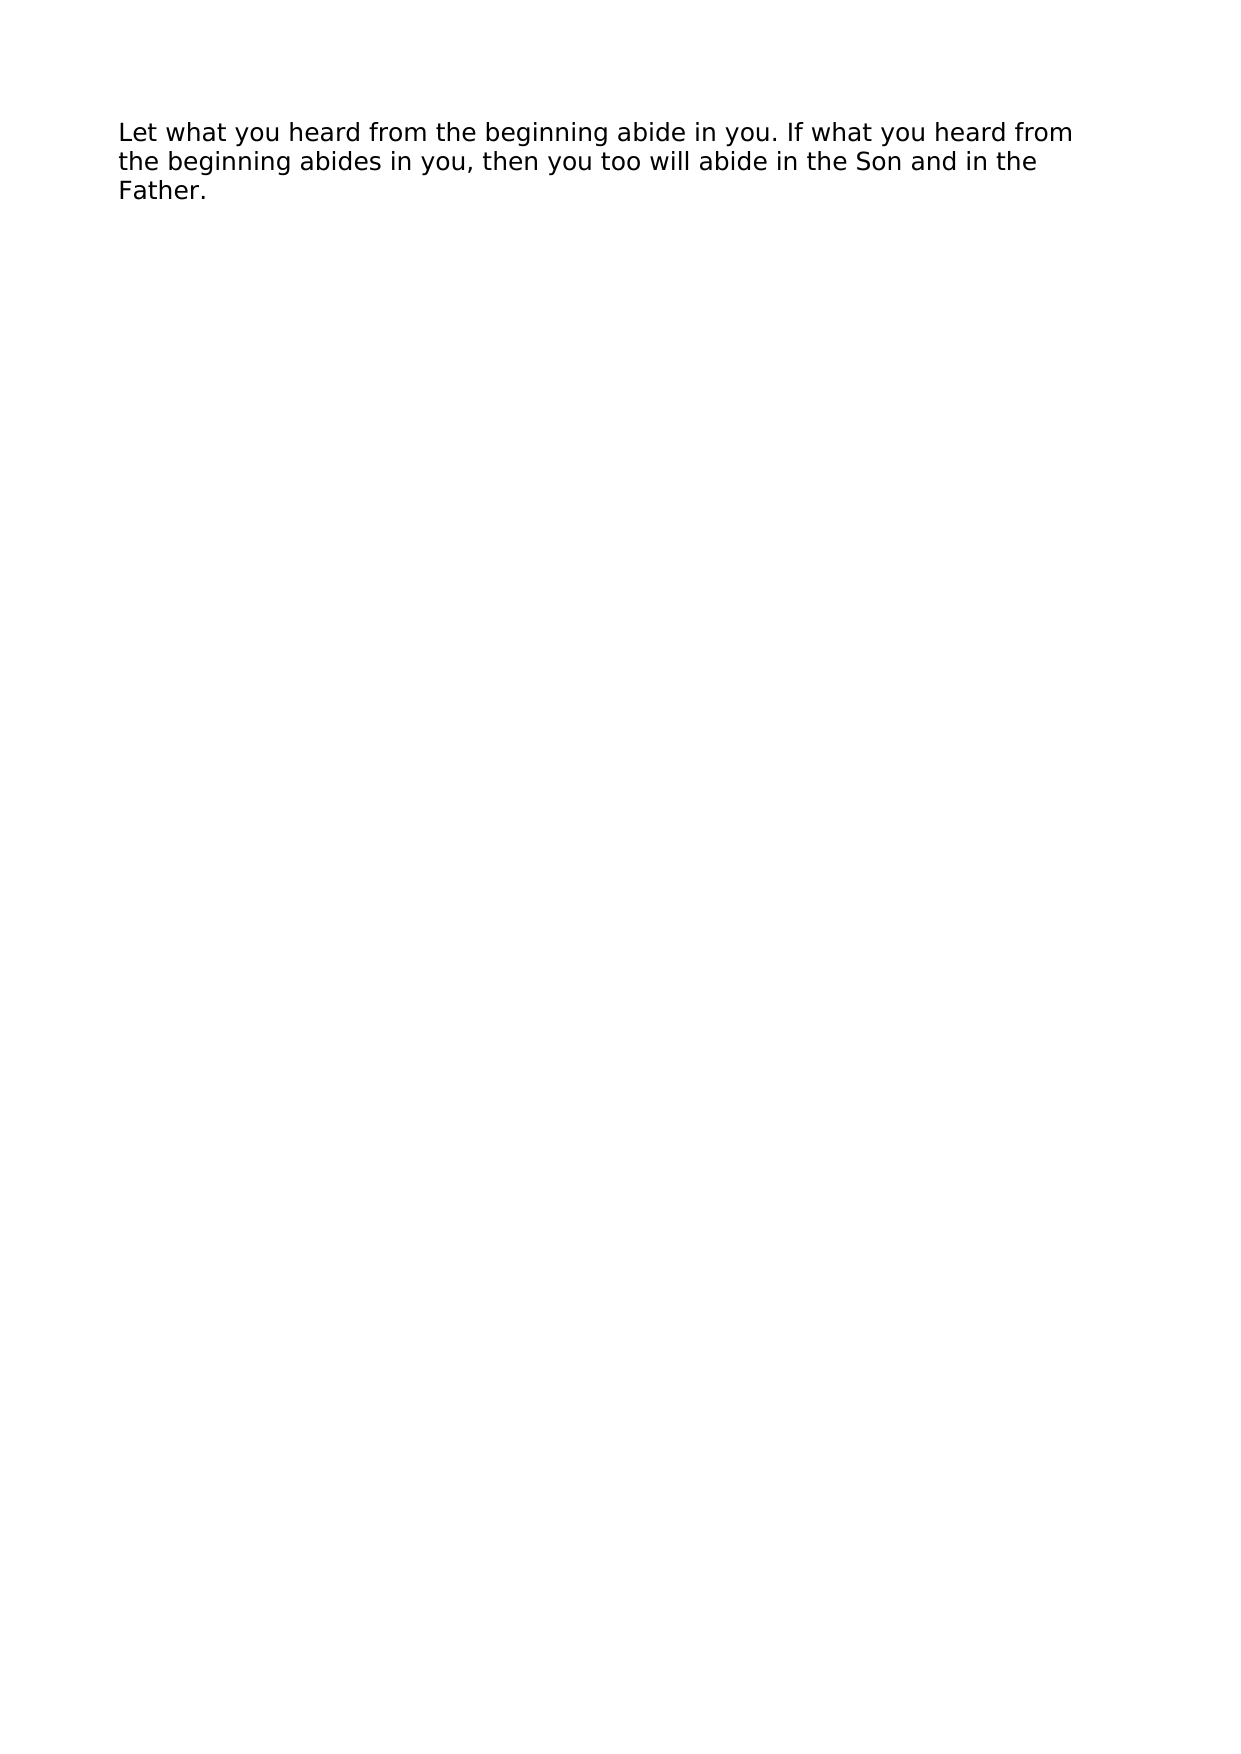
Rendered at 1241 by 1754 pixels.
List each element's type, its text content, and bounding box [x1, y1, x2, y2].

text Let what you heard from the beginning abide in you. If what you heard from the beginning abides in you, then you too will abide in the Son and in the Father. [118, 118, 1122, 206]
